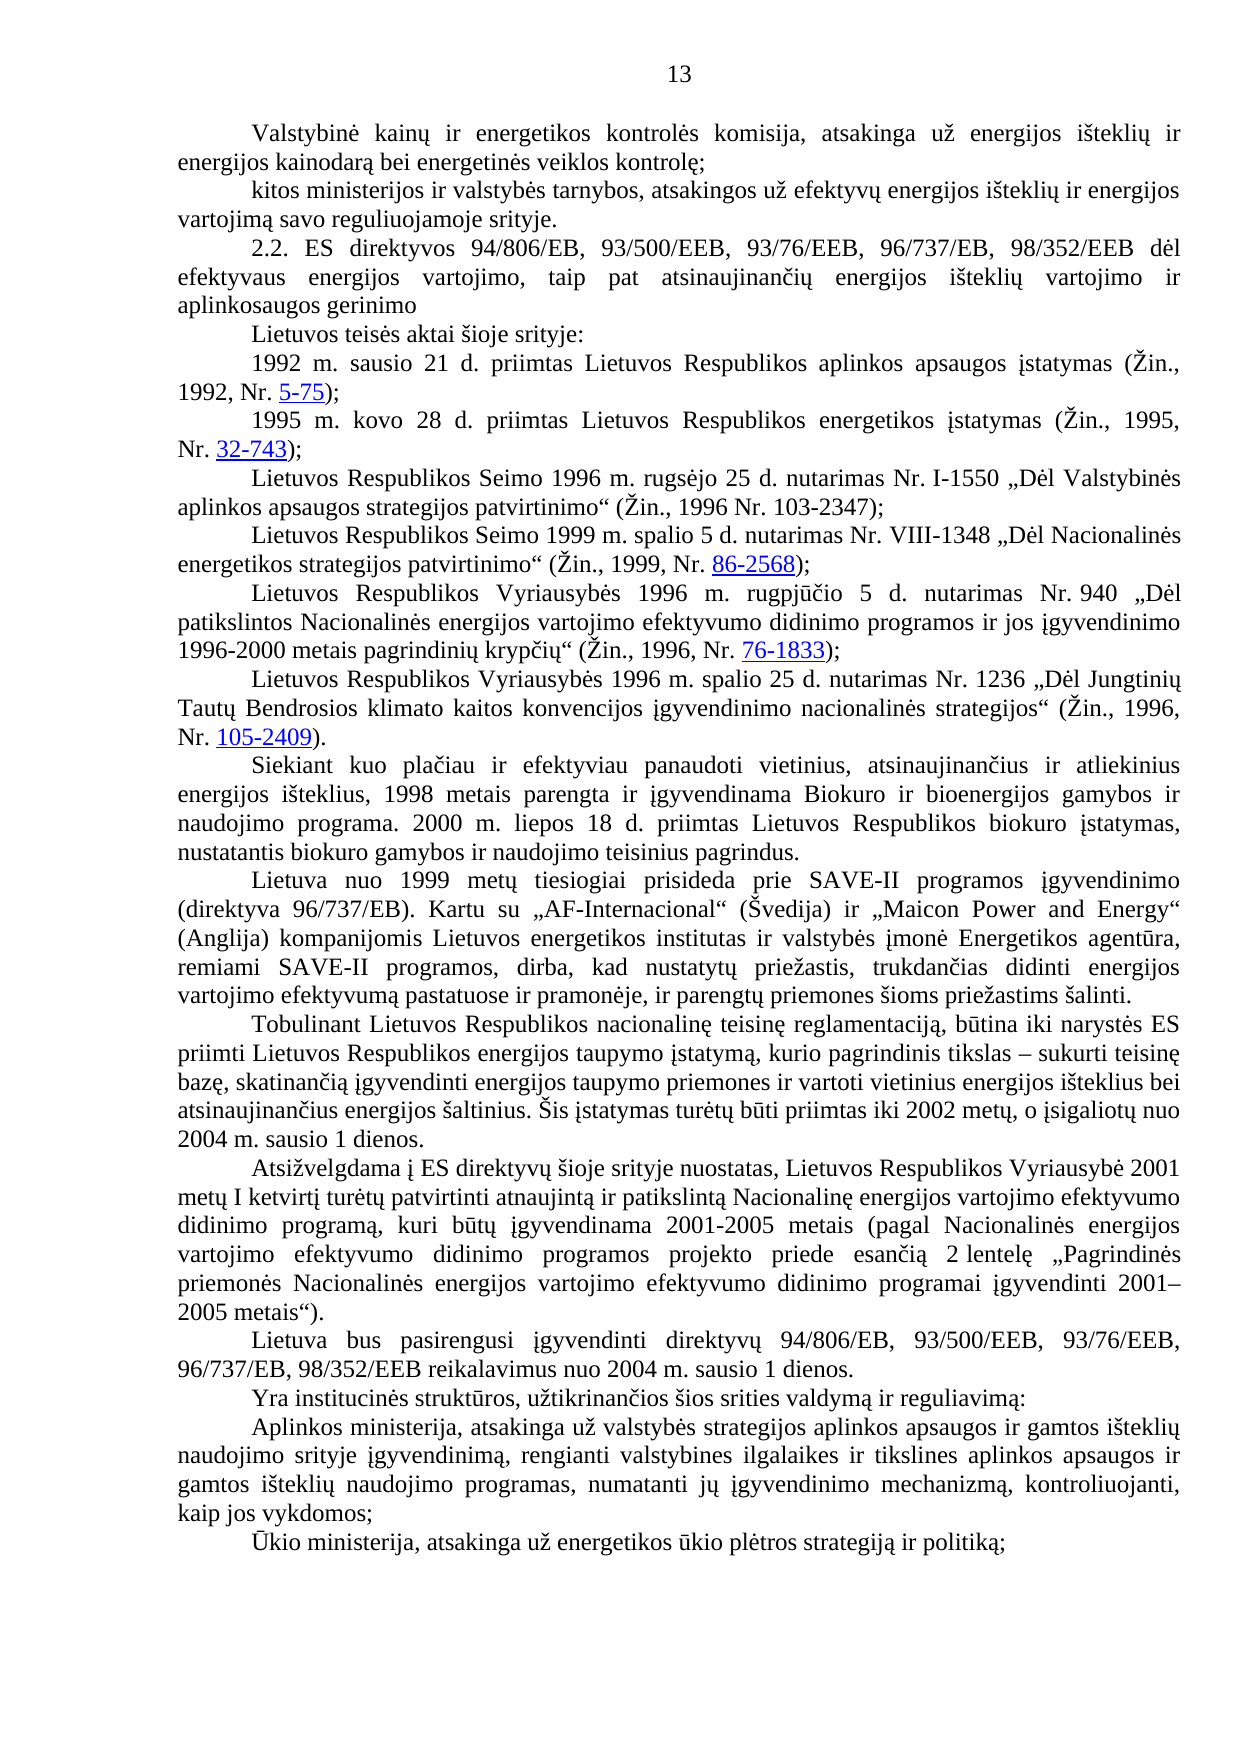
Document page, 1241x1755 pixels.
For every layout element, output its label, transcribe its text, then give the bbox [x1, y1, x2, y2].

text Lietuva bus pasirengusi įgyvendinti direktyvų 94/806/EB, 93/500/EEB, 93/76/EEB, 96/737/EB, 98/352/EEB reikalavimus nuo 2004 m. sausio 1 dienos. [177, 1326, 1181, 1383]
text kitos ministerijos ir valstybės tarnybos, atsakingos už efektyvų energijos išteklių ir energijos vartojimą savo reguliuojamoje srityje. [177, 176, 1181, 233]
text Lietuvos Respublikos Vyriausybės 1996 m. rugpjūčio 5 d. nutarimas Nr. 940 „Dėl patikslintos Nacionalinės energijos vartojimo efektyvumo didinimo programos ir jos įgyvendinimo 1996-2000 metais pagrindinių krypčių“ (Žin., 1996, Nr. 76-1833); [177, 578, 1181, 664]
text Valstybinė kainų ir energetikos kontrolės komisija, atsakinga už energijos išteklių ir energijos kainodarą bei energetinės veiklos kontrolę; [177, 118, 1181, 176]
text Ūkio ministerija, atsakinga už energetikos ūkio plėtros strategiją ir politiką; [177, 1527, 1181, 1556]
text Lietuva nuo 1999 metų tiesiogiai prisideda prie SAVE-II programos įgyvendinimo (direktyva 96/737/EB). Kartu su „AF-Internacional“ (Švedija) ir „Maicon Power and Energy“ (Anglija) kompanijomis Lietuvos energetikos institutas ir valstybės įmonė Energetikos agentūra, remiami SAVE-II programos, dirba, kad nustatytų priežastis, trukdančias didinti energijos vartojimo efektyvumą pastatuose ir pramonėje, ir parengtų priemones šioms priežastims šalinti. [177, 866, 1181, 1009]
text 2.2. ES direktyvos 94/806/EB, 93/500/EEB, 93/76/EEB, 96/737/EB, 98/352/EEB dėl efektyvaus energijos vartojimo, taip pat atsinaujinančių energijos išteklių vartojimo ir aplinkosaugos gerinimo [177, 233, 1181, 319]
text 1995 m. kovo 28 d. priimtas Lietuvos Respublikos energetikos įstatymas (Žin., 1995, Nr. 32-743); [177, 406, 1181, 463]
text Atsižvelgdama į ES direktyvų šioje srityje nuostatas, Lietuvos Respublikos Vyriausybė 2001 metų I ketvirtį turėtų patvirtinti atnaujintą ir patikslintą Nacionalinę energijos vartojimo efektyvumo didinimo programą, kuri būtų įgyvendinama 2001-2005 metais (pagal Nacionalinės energijos vartojimo efektyvumo didinimo programos projekto priede esančią 2 lentelę „Pagrindinės priemonės Nacionalinės energijos vartojimo efektyvumo didinimo programai įgyvendinti 2001–2005 metais“). [177, 1153, 1181, 1326]
text Aplinkos ministerija, atsakinga už valstybės strategijos aplinkos apsaugos ir gamtos išteklių naudojimo srityje įgyvendinimą, rengianti valstybines ilgalaikes ir tikslines aplinkos apsaugos ir gamtos išteklių naudojimo programas, numatanti jų įgyvendinimo mechanizmą, kontroliuojanti, kaip jos vykdomos; [177, 1412, 1181, 1527]
text Lietuvos Respublikos Seimo 1996 m. rugsėjo 25 d. nutarimas Nr. I-1550 „Dėl Valstybinės aplinkos apsaugos strategijos patvirtinimo“ (Žin., 1996 Nr. 103-2347); [177, 463, 1181, 521]
text Lietuvos Respublikos Seimo 1999 m. spalio 5 d. nutarimas Nr. VIII-1348 „Dėl Nacionalinės energetikos strategijos patvirtinimo“ (Žin., 1999, Nr. 86-2568); [177, 521, 1181, 578]
text 1992 m. sausio 21 d. priimtas Lietuvos Respublikos aplinkos apsaugos įstatymas (Žin., 1992, Nr. 5-75); [177, 348, 1181, 406]
text Lietuvos teisės aktai šioje srityje: [177, 319, 1181, 348]
text Lietuvos Respublikos Vyriausybės 1996 m. spalio 25 d. nutarimas Nr. 1236 „Dėl Jungtinių Tautų Bendrosios klimato kaitos konvencijos įgyvendinimo nacionalinės strategijos“ (Žin., 1996, Nr. 105-2409). [177, 664, 1181, 751]
text Yra institucinės struktūros, užtikrinančios šios srities valdymą ir reguliavimą: [177, 1383, 1181, 1412]
text Tobulinant Lietuvos Respublikos nacionalinę teisinę reglamentaciją, būtina iki narystės ES priimti Lietuvos Respublikos energijos taupymo įstatymą, kurio pagrindinis tikslas – sukurti teisinę bazę, skatinančią įgyvendinti energijos taupymo priemones ir vartoti vietinius energijos išteklius bei atsinaujinančius energijos šaltinius. Šis įstatymas turėtų būti priimtas iki 2002 metų, o įsigaliotų nuo 2004 m. sausio 1 dienos. [177, 1009, 1181, 1153]
text Siekiant kuo plačiau ir efektyviau panaudoti vietinius, atsinaujinančius ir atliekinius energijos išteklius, 1998 metais parengta ir įgyvendinama Biokuro ir bioenergijos gamybos ir naudojimo programa. 2000 m. liepos 18 d. priimtas Lietuvos Respublikos biokuro įstatymas, nustatantis biokuro gamybos ir naudojimo teisinius pagrindus. [177, 751, 1181, 866]
